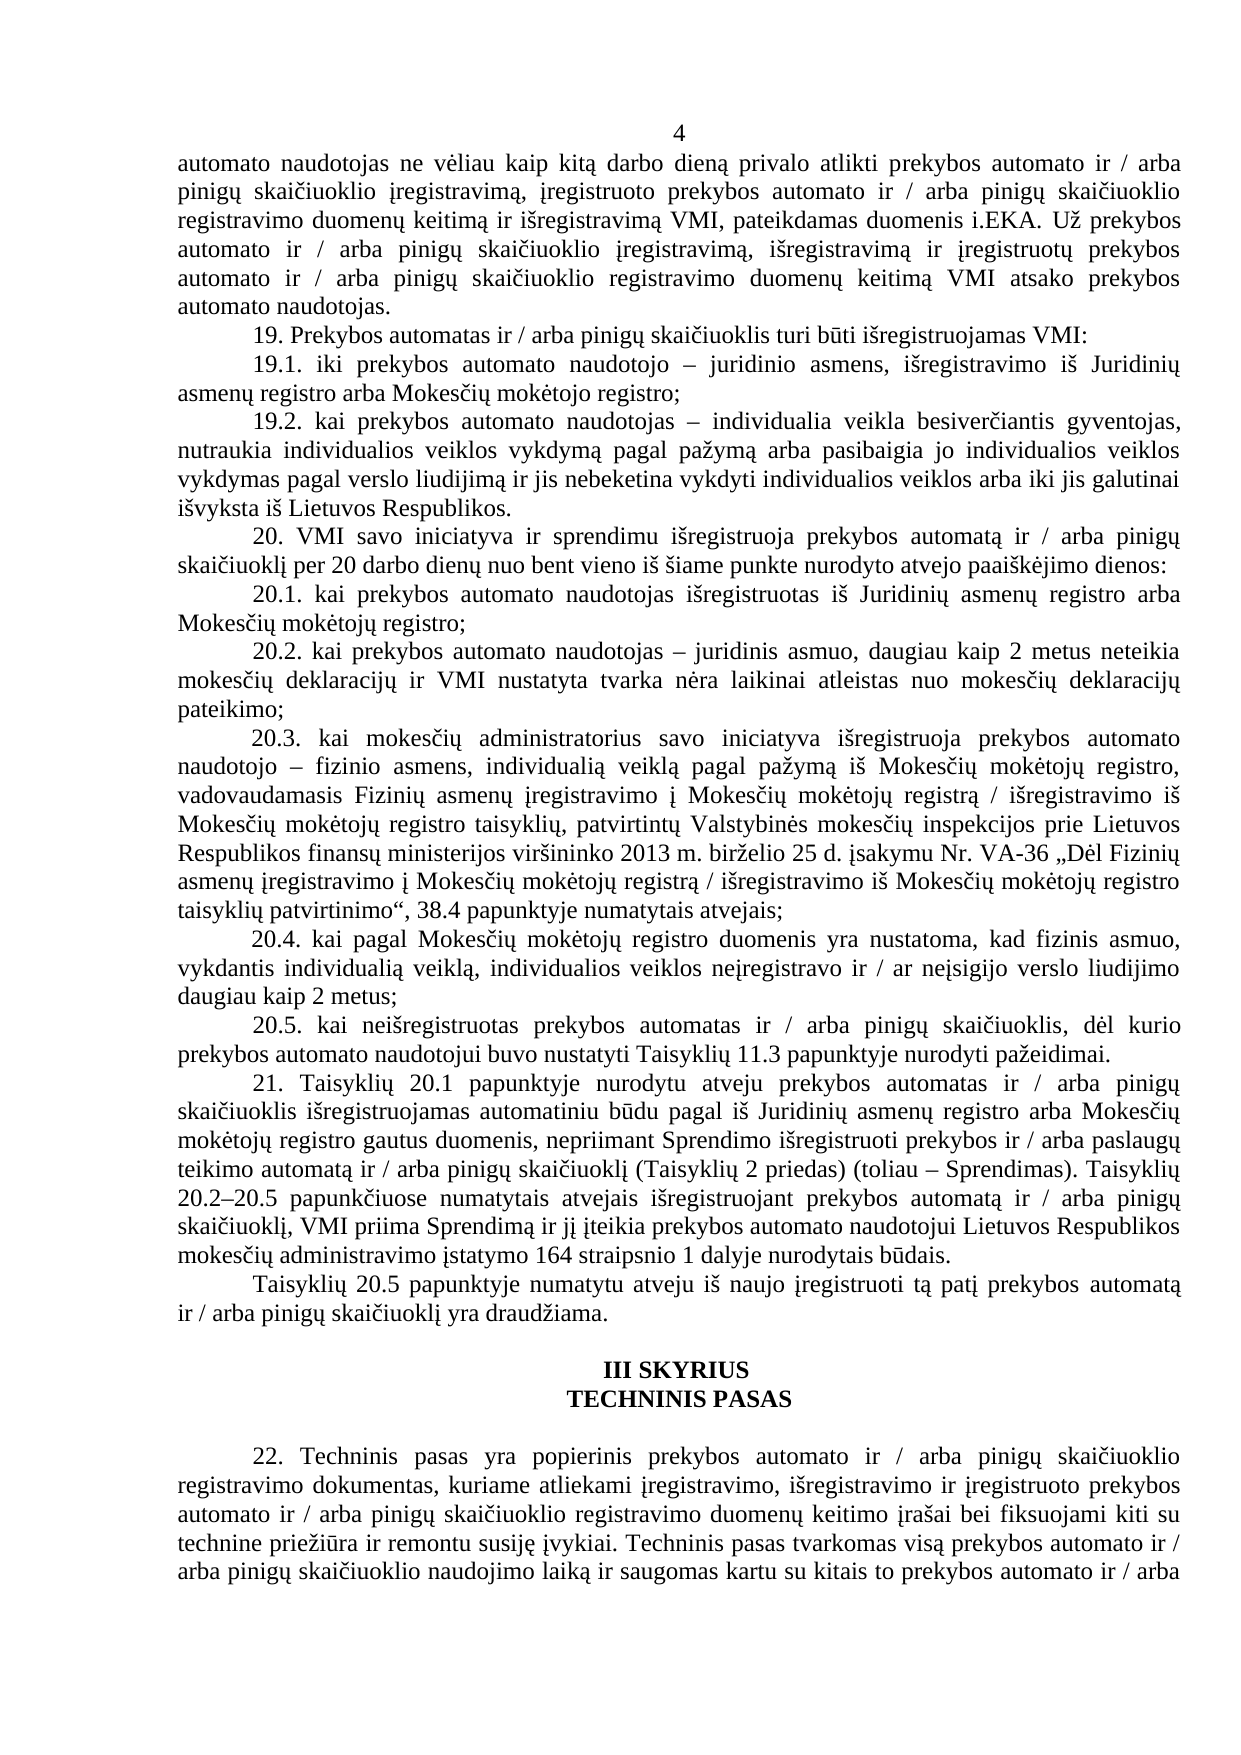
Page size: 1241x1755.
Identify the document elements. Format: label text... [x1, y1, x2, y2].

text Taisyklių 20.5 papunktyje numatytu atveju iš naujo įregistruoti tą patį prekybos automatą ir / arba pinigų skaičiuoklį yra draudžiama. [177, 1269, 1181, 1326]
text 20.5. kai neišregistruotas prekybos automatas ir / arba pinigų skaičiuoklis, dėl kurio prekybos automato naudotojui buvo nustatyti Taisyklių 11.3 papunktyje nurodyti pažeidimai. [177, 1010, 1181, 1068]
text TECHNINIS PASAS [177, 1384, 1181, 1413]
text 20.1. kai prekybos automato naudotojas išregistruotas iš Juridinių asmenų registro arba Mokesčių mokėtojų registro; [177, 579, 1181, 636]
text 20.2. kai prekybos automato naudotojas – juridinis asmuo, daugiau kaip 2 metus neteikia mokesčių deklaracijų ir VMI nustatyta tvarka nėra laikinai atleistas nuo mokesčių deklaracijų pateikimo; [177, 636, 1181, 723]
text 22. Techninis pasas yra popierinis prekybos automato ir / arba pinigų skaičiuoklio registravimo dokumentas, kuriame atliekami įregistravimo, išregistravimo ir įregistruoto prekybos automato ir / arba pinigų skaičiuoklio registravimo duomenų keitimo įrašai bei fiksuojami kiti su technine priežiūra ir remontu susiję įvykiai. Techninis pasas tvarkomas visą prekybos automato ir / arba pinigų skaičiuoklio naudojimo laiką ir saugomas kartu su kitais to prekybos automato ir / arba [177, 1441, 1181, 1585]
text 19.2. kai prekybos automato naudotojas – individualia veikla besiverčiantis gyventojas, nutraukia individualios veiklos vykdymą pagal pažymą arba pasibaigia jo individualios veiklos vykdymas pagal verslo liudijimą ir jis nebeketina vykdyti individualios veiklos arba iki jis galutinai išvyksta iš Lietuvos Respublikos. [177, 406, 1181, 521]
text automato naudotojas ne vėliau kaip kitą darbo dieną privalo atlikti prekybos automato ir / arba pinigų skaičiuoklio įregistravimą, įregistruoto prekybos automato ir / arba pinigų skaičiuoklio registravimo duomenų keitimą ir išregistravimą VMI, pateikdamas duomenis i.EKA. Už prekybos automato ir / arba pinigų skaičiuoklio įregistravimą, išregistravimą ir įregistruotų prekybos automato ir / arba pinigų skaičiuoklio registravimo duomenų keitimą VMI atsako prekybos automato naudotojas. [177, 148, 1181, 320]
text 20. VMI savo iniciatyva ir sprendimu išregistruoja prekybos automatą ir / arba pinigų skaičiuoklį per 20 darbo dienų nuo bent vieno iš šiame punkte nurodyto atvejo paaiškėjimo dienos: [177, 521, 1181, 579]
text 20.4. kai pagal Mokesčių mokėtojų registro duomenis yra nustatoma, kad fizinis asmuo, vykdantis individualią veiklą, individualios veiklos neįregistravo ir / ar neįsigijo verslo liudijimo daugiau kaip 2 metus; [177, 924, 1181, 1010]
text 19.1. iki prekybos automato naudotojo – juridinio asmens, išregistravimo iš Juridinių asmenų registro arba Mokesčių mokėtojo registro; [177, 349, 1181, 406]
text 21. Taisyklių 20.1 papunktyje nurodytu atveju prekybos automatas ir / arba pinigų skaičiuoklis išregistruojamas automatiniu būdu pagal iš Juridinių asmenų registro arba Mokesčių mokėtojų registro gautus duomenis, nepriimant Sprendimo išregistruoti prekybos ir / arba paslaugų teikimo automatą ir / arba pinigų skaičiuoklį (Taisyklių 2 priedas) (toliau – Sprendimas). Taisyklių 20.2–20.5 papunkčiuose numatytais atvejais išregistruojant prekybos automatą ir / arba pinigų skaičiuoklį, VMI priima Sprendimą ir jį įteikia prekybos automato naudotojui Lietuvos Respublikos mokesčių administravimo įstatymo 164 straipsnio 1 dalyje nurodytais būdais. [177, 1068, 1181, 1269]
text III SKYRIUS [177, 1355, 1181, 1384]
text 19. Prekybos automatas ir / arba pinigų skaičiuoklis turi būti išregistruojamas VMI: [177, 320, 1181, 349]
text 20.3. kai mokesčių administratorius savo iniciatyva išregistruoja prekybos automato naudotojo – fizinio asmens, individualią veiklą pagal pažymą iš Mokesčių mokėtojų registro, vadovaudamasis Fizinių asmenų įregistravimo į Mokesčių mokėtojų registrą / išregistravimo iš Mokesčių mokėtojų registro taisyklių, patvirtintų Valstybinės mokesčių inspekcijos prie Lietuvos Respublikos finansų ministerijos viršininko 2013 m. birželio 25 d. įsakymu Nr. VA-36 „Dėl Fizinių asmenų įregistravimo į Mokesčių mokėtojų registrą / išregistravimo iš Mokesčių mokėtojų registro taisyklių patvirtinimo“, 38.4 papunktyje numatytais atvejais; [177, 723, 1181, 924]
